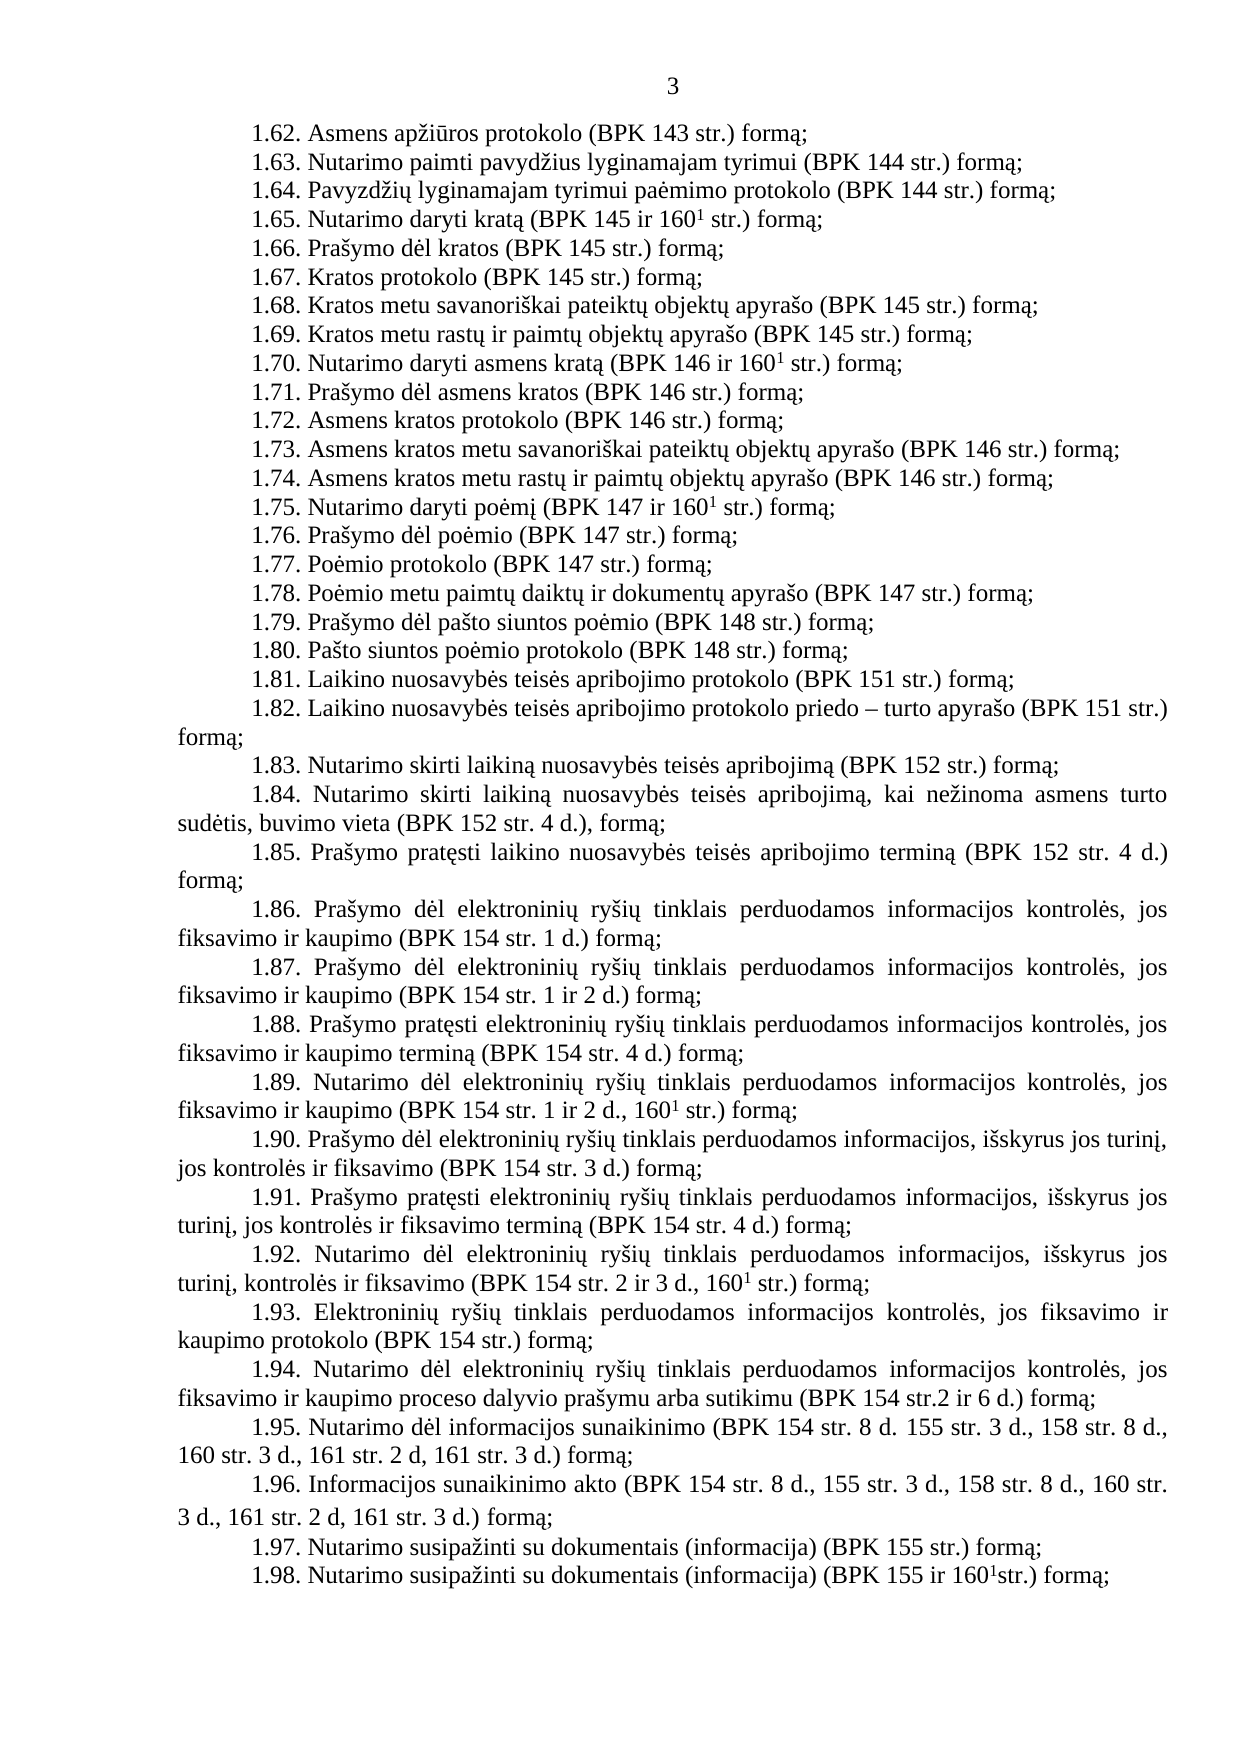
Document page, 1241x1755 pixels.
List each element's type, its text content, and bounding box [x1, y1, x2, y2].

text 1.84. Nutarimo skirti laikiną nuosavybės teisės apribojimą, kai nežinoma asmens turto sudėtis, buvimo vieta (BPK 152 str. 4 d.), formą; [177, 779, 1169, 837]
text 1.90. Prašymo dėl elektroninių ryšių tinklais perduodamos informacijos, išskyrus jos turinį, jos kontrolės ir fiksavimo (BPK 154 str. 3 d.) formą; [177, 1124, 1169, 1182]
text 1.75. Nutarimo daryti poėmį (BPK 147 ir 1601 str.) formą; [177, 492, 1169, 521]
text 1.86. Prašymo dėl elektroninių ryšių tinklais perduodamos informacijos kontrolės, jos fiksavimo ir kaupimo (BPK 154 str. 1 d.) formą; [177, 894, 1169, 952]
text 1.83. Nutarimo skirti laikiną nuosavybės teisės apribojimą (BPK 152 str.) formą; [177, 751, 1169, 779]
text 1.80. Pašto siuntos poėmio protokolo (BPK 148 str.) formą; [177, 636, 1169, 664]
text 1.81. Laikino nuosavybės teisės apribojimo protokolo (BPK 151 str.) formą; [177, 664, 1169, 693]
text 1.97. Nutarimo susipažinti su dokumentais (informacija) (BPK 155 str.) formą; [177, 1532, 1169, 1560]
text 1.69. Kratos metu rastų ir paimtų objektų apyrašo (BPK 145 str.) formą; [177, 319, 1169, 348]
text 1.96. Informacijos sunaikinimo akto (BPK 154 str. 8 d., 155 str. 3 d., 158 str. 8 d., 160 str. 3 d., 161 str. 2 d, 161 str. 3 d.) formą; [177, 1469, 1169, 1532]
text 1.95. Nutarimo dėl informacijos sunaikinimo (BPK 154 str. 8 d. 155 str. 3 d., 158 str. 8 d., 160 str. 3 d., 161 str. 2 d, 161 str. 3 d.) formą; [177, 1412, 1169, 1469]
text 1.63. Nutarimo paimti pavydžius lyginamajam tyrimui (BPK 144 str.) formą; [177, 147, 1169, 176]
text 1.88. Prašymo pratęsti elektroninių ryšių tinklais perduodamos informacijos kontrolės, jos fiksavimo ir kaupimo terminą (BPK 154 str. 4 d.) formą; [177, 1009, 1169, 1067]
text 1.94. Nutarimo dėl elektroninių ryšių tinklais perduodamos informacijos kontrolės, jos fiksavimo ir kaupimo proceso dalyvio prašymu arba sutikimu (BPK 154 str.2 ir 6 d.) formą; [177, 1354, 1169, 1412]
text 1.68. Kratos metu savanoriškai pateiktų objektų apyrašo (BPK 145 str.) formą; [177, 291, 1169, 319]
text 1.87. Prašymo dėl elektroninių ryšių tinklais perduodamos informacijos kontrolės, jos fiksavimo ir kaupimo (BPK 154 str. 1 ir 2 d.) formą; [177, 952, 1169, 1009]
text 1.93. Elektroninių ryšių tinklais perduodamos informacijos kontrolės, jos fiksavimo ir kaupimo protokolo (BPK 154 str.) formą; [177, 1297, 1169, 1354]
text 1.71. Prašymo dėl asmens kratos (BPK 146 str.) formą; [177, 377, 1169, 406]
text 1.78. Poėmio metu paimtų daiktų ir dokumentų apyrašo (BPK 147 str.) formą; [177, 578, 1169, 607]
text 1.72. Asmens kratos protokolo (BPK 146 str.) formą; [177, 406, 1169, 434]
text 1.92. Nutarimo dėl elektroninių ryšių tinklais perduodamos informacijos, išskyrus jos turinį, kontrolės ir fiksavimo (BPK 154 str. 2 ir 3 d., 1601 str.) formą; [177, 1239, 1169, 1297]
text 1.79. Prašymo dėl pašto siuntos poėmio (BPK 148 str.) formą; [177, 607, 1169, 636]
text 1.77. Poėmio protokolo (BPK 147 str.) formą; [177, 549, 1169, 578]
text 1.65. Nutarimo daryti kratą (BPK 145 ir 1601 str.) formą; [177, 204, 1169, 233]
text 1.74. Asmens kratos metu rastų ir paimtų objektų apyrašo (BPK 146 str.) formą; [177, 463, 1169, 492]
text 1.89. Nutarimo dėl elektroninių ryšių tinklais perduodamos informacijos kontrolės, jos fiksavimo ir kaupimo (BPK 154 str. 1 ir 2 d., 1601 str.) formą; [177, 1067, 1169, 1124]
text 1.64. Pavyzdžių lyginamajam tyrimui paėmimo protokolo (BPK 144 str.) formą; [177, 176, 1169, 204]
text 1.82. Laikino nuosavybės teisės apribojimo protokolo priedo – turto apyrašo (BPK 151 str.) formą; [177, 693, 1169, 751]
text 1.62. Asmens apžiūros protokolo (BPK 143 str.) formą; [177, 118, 1169, 147]
text 1.70. Nutarimo daryti asmens kratą (BPK 146 ir 1601 str.) formą; [177, 348, 1169, 377]
text 1.73. Asmens kratos metu savanoriškai pateiktų objektų apyrašo (BPK 146 str.) formą; [177, 434, 1169, 463]
text 1.66. Prašymo dėl kratos (BPK 145 str.) formą; [177, 233, 1169, 262]
text 1.76. Prašymo dėl poėmio (BPK 147 str.) formą; [177, 521, 1169, 549]
text 1.85. Prašymo pratęsti laikino nuosavybės teisės apribojimo terminą (BPK 152 str. 4 d.) formą; [177, 837, 1169, 894]
text 1.91. Prašymo pratęsti elektroninių ryšių tinklais perduodamos informacijos, išskyrus jos turinį, jos kontrolės ir fiksavimo terminą (BPK 154 str. 4 d.) formą; [177, 1182, 1169, 1239]
text 1.98. Nutarimo susipažinti su dokumentais (informacija) (BPK 155 ir 1601str.) formą; [177, 1560, 1169, 1589]
text 1.67. Kratos protokolo (BPK 145 str.) formą; [177, 262, 1169, 291]
